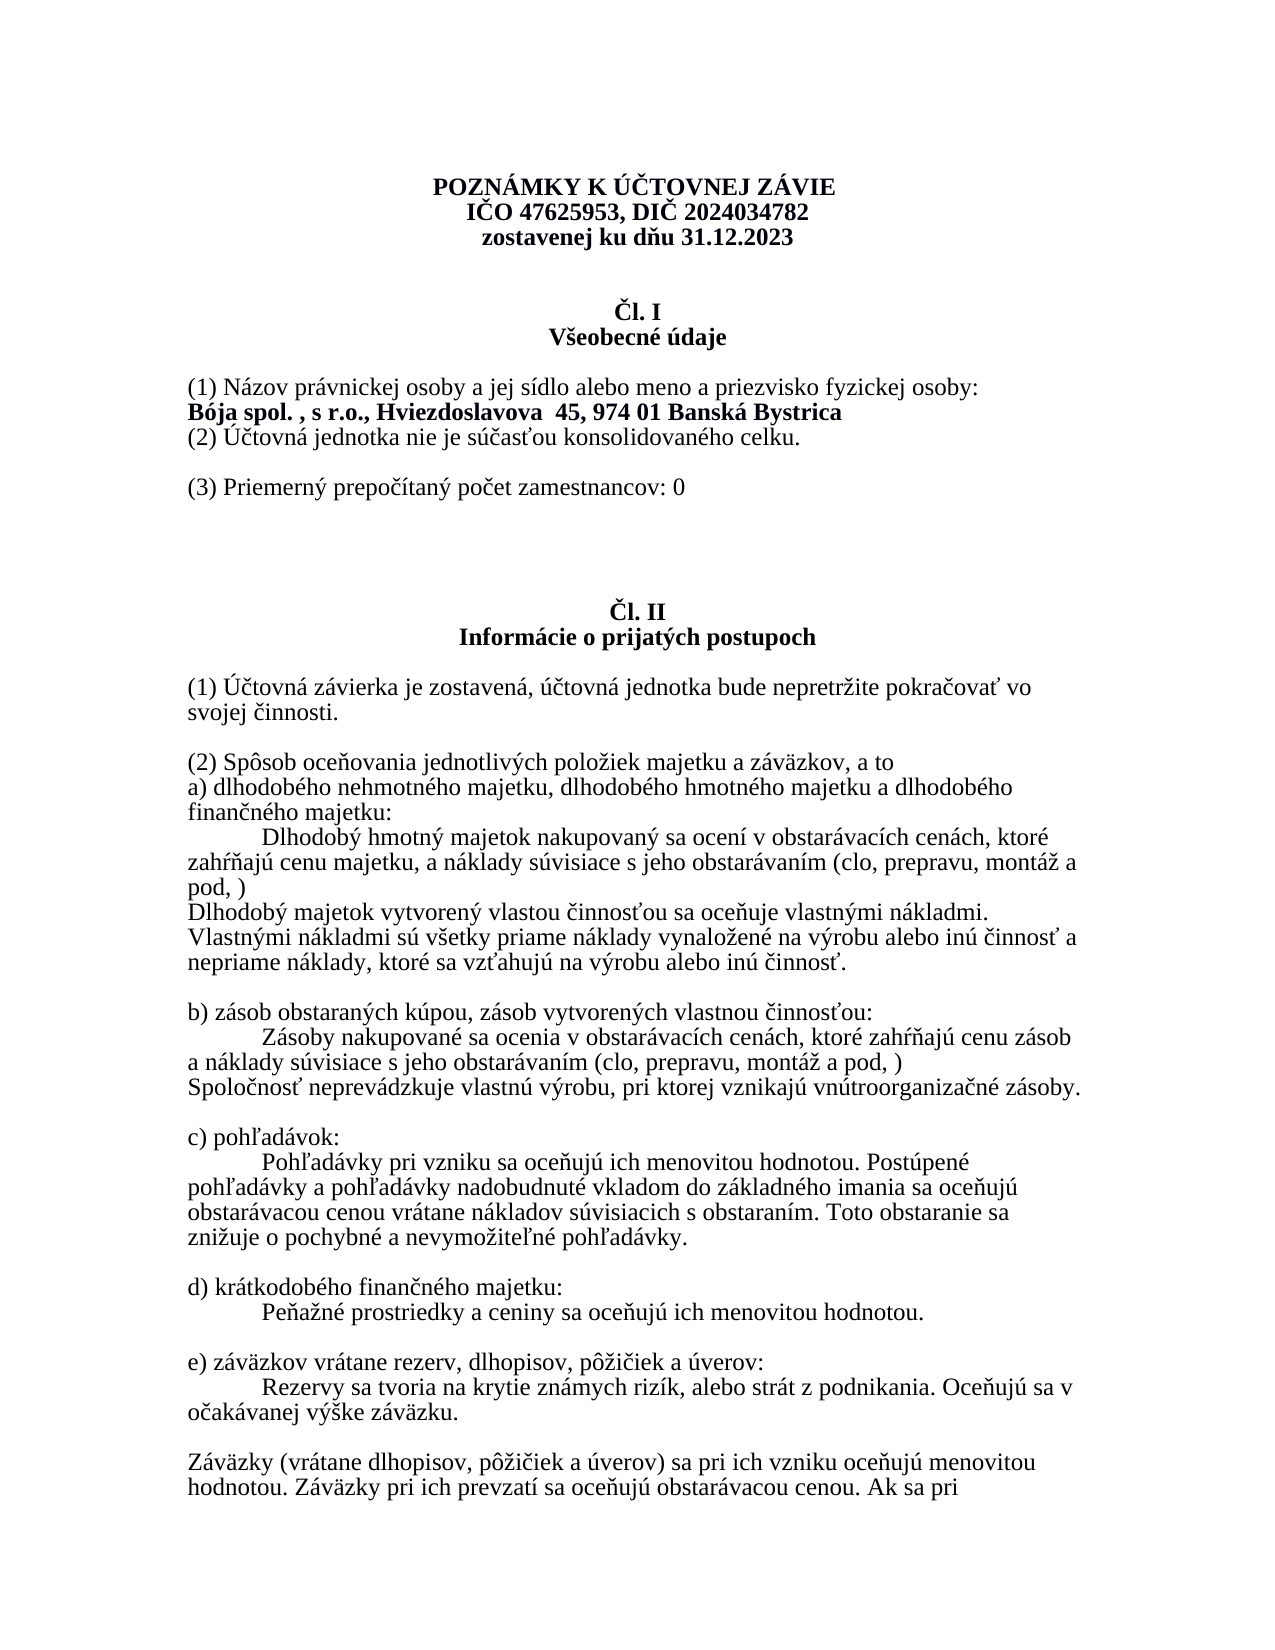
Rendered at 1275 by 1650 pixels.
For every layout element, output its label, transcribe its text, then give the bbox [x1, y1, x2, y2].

text IČO 47625953, DIČ 2024034782 [187, 200, 1087, 225]
text e) záväzkov vrátane rezerv, dlhopisov, pôžičiek a úverov: [187, 1350, 1087, 1375]
text Dlhodobý majetok vytvorený vlastou činnosťou sa oceňuje vlastnými nákladmi. Vlastnými nákladmi sú všetky priame náklady vynaložené na výrobu alebo inú činnosť a nepriame náklady, ktoré sa vzťahujú na výrobu alebo inú činnosť. [187, 900, 1087, 975]
text Všeobecné údaje [187, 325, 1087, 350]
text (1) Účtovná závierka je zostavená, účtovná jednotka bude nepretržite pokračovať vo svojej činnosti. [187, 675, 1087, 725]
text Informácie o prijatých postupoch [187, 625, 1087, 650]
text zostavenej ku dňu 31.12.2023 [187, 225, 1087, 250]
text Peňažné prostriedky a ceniny sa oceňujú ich menovitou hodnotou. [187, 1300, 1087, 1325]
text d) krátkodobého finančného majetku: [187, 1275, 1087, 1300]
text (1) Názov právnickej osoby a jej sídlo alebo meno a priezvisko fyzickej osoby: [187, 375, 1087, 400]
text c) pohľadávok: [187, 1125, 1087, 1150]
text (2) Účtovná jednotka nie je súčasťou konsolidovaného celku. [187, 425, 1087, 450]
text (3) Priemerný prepočítaný počet zamestnancov: 0 [187, 475, 1087, 500]
text Čl. II [187, 600, 1087, 625]
text a) dlhodobého nehmotného majetku, dlhodobého hmotného majetku a dlhodobého finančného majetku: [187, 775, 1087, 825]
text (2) Spôsob oceňovania jednotlivých položiek majetku a záväzkov, a to [187, 750, 1087, 775]
text Zásoby nakupované sa ocenia v obstarávacích cenách, ktoré zahŕňajú cenu zásob a náklady súvisiace s jeho obstarávaním (clo, prepravu, montáž a pod, ) [187, 1025, 1087, 1075]
text Bója spol. , s r.o., Hviezdoslavova 45, 974 01 Banská Bystrica [187, 400, 1087, 425]
text Záväzky (vrátane dlhopisov, pôžičiek a úverov) sa pri ich vzniku oceňujú menovitou hodnotou. Záväzky pri ich prevzatí sa oceňujú obstarávacou cenou. Ak sa pri [187, 1450, 1087, 1500]
text Rezervy sa tvoria na krytie známych rizík, alebo strát z podnikania. Oceňujú sa v očakávanej výške záväzku. [187, 1375, 1087, 1425]
text POZNÁMKY K ÚČTOVNEJ ZÁVIE [187, 175, 1087, 200]
text Čl. I [187, 300, 1087, 325]
text Spoločnosť neprevádzkuje vlastnú výrobu, pri ktorej vznikajú vnútroorganizačné zásoby. [187, 1075, 1087, 1100]
text Pohľadávky pri vzniku sa oceňujú ich menovitou hodnotou. Postúpené pohľadávky a pohľadávky nadobudnuté vkladom do základného imania sa oceňujú obstarávacou cenou vrátane nákladov súvisiacich s obstaraním. Toto obstaranie sa znižuje o pochybné a nevymožiteľné pohľadávky. [187, 1150, 1087, 1250]
text Dlhodobý hmotný majetok nakupovaný sa ocení v obstarávacích cenách, ktoré zahŕňajú cenu majetku, a náklady súvisiace s jeho obstarávaním (clo, prepravu, montáž a pod, ) [187, 825, 1087, 900]
text b) zásob obstaraných kúpou, zásob vytvorených vlastnou činnosťou: [187, 1000, 1087, 1025]
